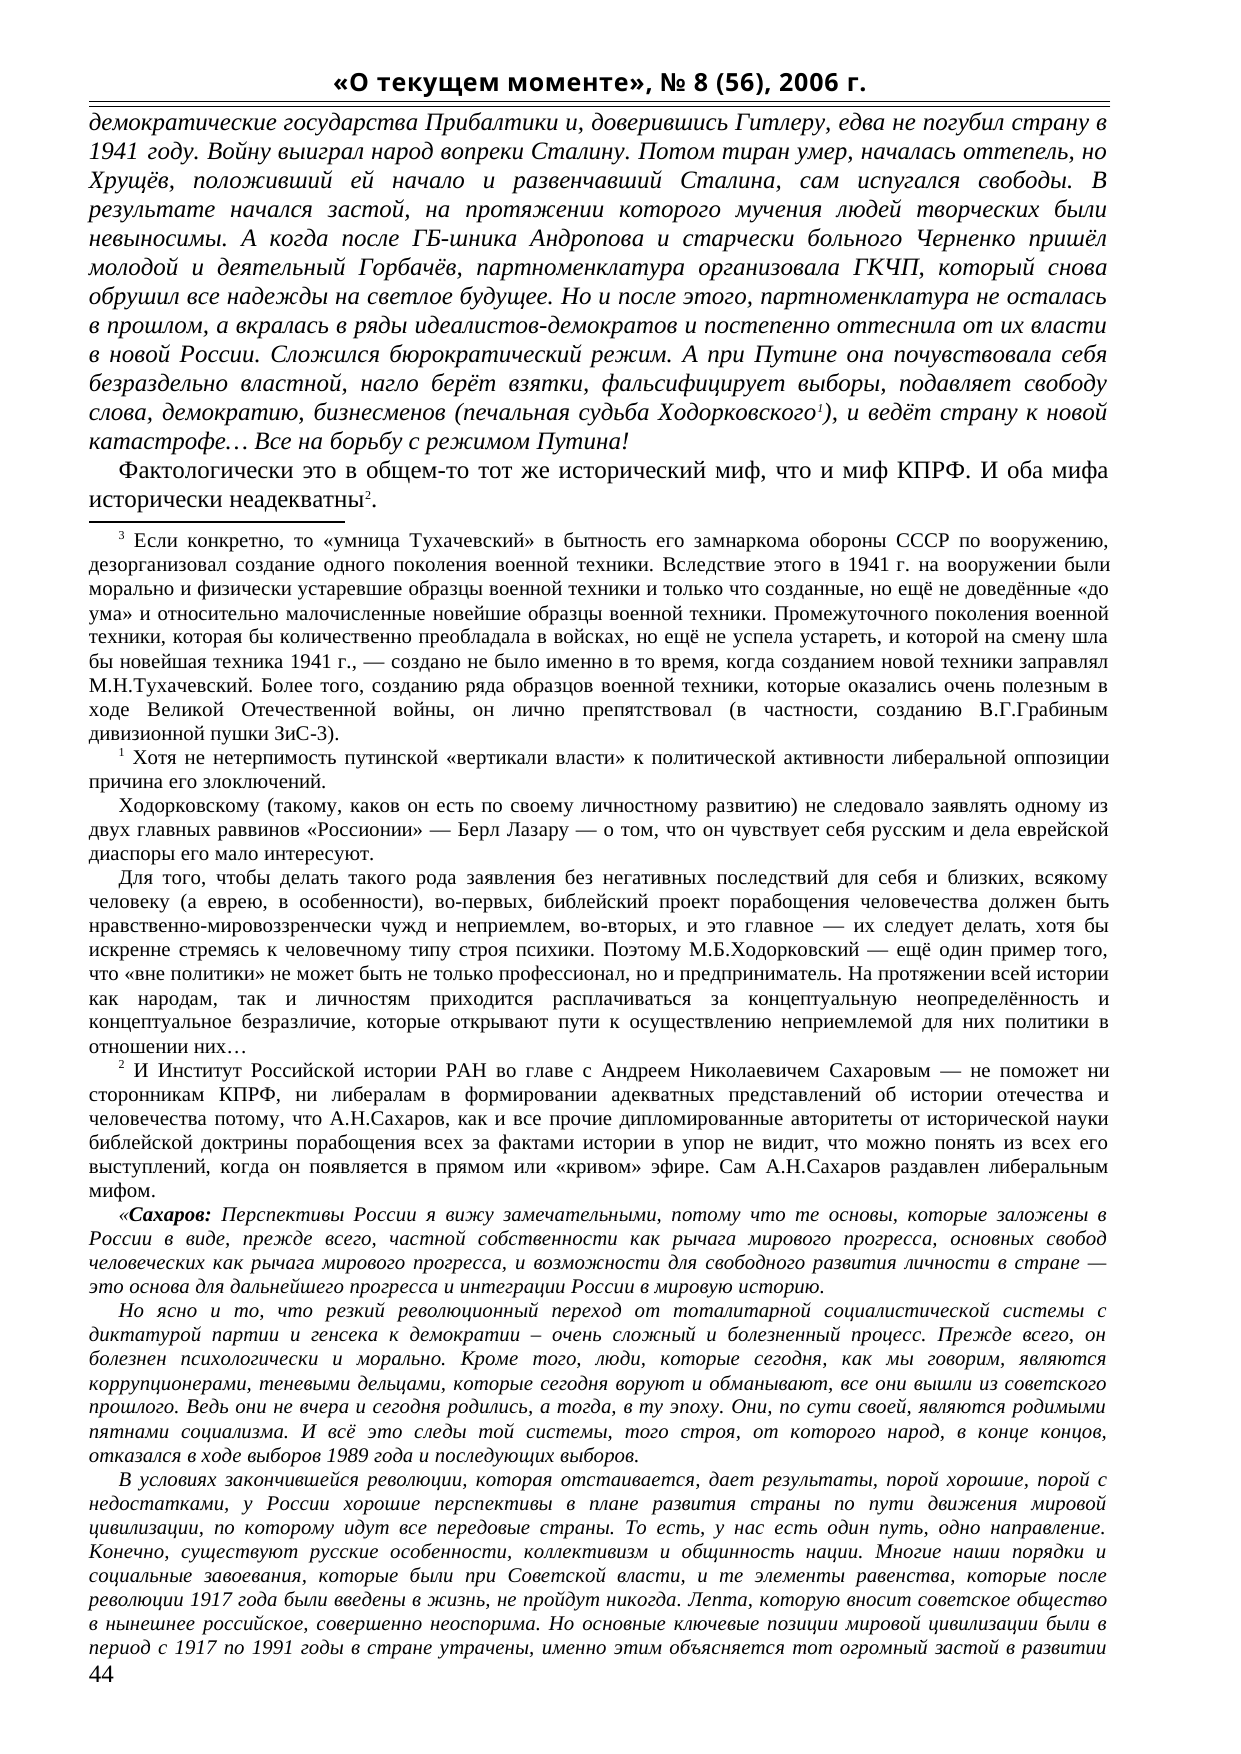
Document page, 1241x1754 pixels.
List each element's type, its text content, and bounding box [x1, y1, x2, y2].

text Если конкретно, то «умница Тухачевский» в бытность его замнаркома обороны СССР по вооружению, дезорганизовал создание одного поколения военной техники. Вследствие этого в 1941 г. на вооружении были морально и физически устаревшие образцы военной техники и только что созданные, но ещё не доведённые «до ума» и относительно малочисленные новейшие образцы военной техники. Промежуточного поколения военной техники, которая бы количественно преобладала в войсках, но ещё не успела устареть, и которой на смену шла бы новейшая техника 1941 г., — создано не было именно в то время, когда созданием новой техники заправлял М.Н.Тухачевский. Более того, созданию ряда образцов военной техники, которые оказались очень полезным в ходе Великой Отечественной войны, он лично препятствовал (в частности, созданию В.Г.Грабиным дивизионной пушки ЗиС‑3). [89, 528, 1110, 745]
text Но ясно и то, что резкий революционный переход от тоталитарной социалистической системы с диктатурой партии и генсека к демократии – очень сложный и болезненный процесс. Прежде всего, он болезнен психологически и морально. Кроме того, люди, которые сегодня, как мы говорим, являются коррупционерами, теневыми дельцами, которые сегодня воруют и обманывают, все они вышли из советского прошлого. Ведь они не вчера и сегодня родились, а тогда, в ту эпоху. Они, по сути своей, являются родимыми пятнами социализма. И всё это следы той системы, того строя, от которого народ, в конце концов, отказался в ходе выборов 1989 года и последующих выборов. [89, 1298, 1110, 1467]
text «Сахаров: Перспективы России я вижу замечательными, потому что те основы, которые заложены в России в виде, прежде всего, частной собственности как рычага мирового прогресса, основных свобод человеческих как рычага мирового прогресса, и возможности для свободного развития личности в стране — это основа для дальнейшего прогресса и интеграции России в мировую историю. [89, 1202, 1110, 1298]
text Хотя не нетерпимость путинской «вертикали власти» к политической активности либеральной оппозиции причина его злоключений. [89, 745, 1110, 793]
text Для того, чтобы делать такого рода заявления без негативных последствий для себя и близких, всякому человеку (а еврею, в особенности), во-первых, библейский проект порабощения человечества должен быть нравственно-мировоззренчески чужд и неприемлем, во-вторых, и это главное — их следует делать, хотя бы искренне стремясь к человечному типу строя психики. Поэтому М.Б.Ходорковский — ещё один пример того, что «вне политики» не может быть не только профессионал, но и предприниматель. На протяжении всей истории как народам, так и личностям приходится расплачиваться за концептуальную неопределённость и концептуальное безразличие, которые открывают пути к осуществлению неприемлемой для них политики в отношении них… [89, 865, 1110, 1057]
text Ходорковскому (такому, каков он есть по своему личностному развитию) не следовало заявлять одному из двух главных раввинов «Россионии» — Берл Лазару — о том, что он чувствует себя русским и дела еврейской диаспоры его мало интересуют. [89, 793, 1110, 865]
text демократические государства Прибалтики и, доверившись Гитлеру, едва не погубил страну в 1941 году. Войну выиграл народ вопреки Сталину. Потом тиран умер, началась оттепель, но Хрущёв, положивший ей начало и развенчавший Сталина, сам испугался свободы. В результате начался застой, на протяжении которого мучения людей творческих были невыносимы. А когда после ГБ-шника Андропова и старчески больного Черненко пришёл молодой и деятельный Горбачёв, партноменклатура организовала ГКЧП, который снова обрушил все надежды на светлое будущее. Но и после этого, партноменклатура не осталась в прошлом, а вкралась в ряды идеалистов-демократов и постепенно оттеснила от их власти в новой России. Сложился бюрократический режим. А при Путине она почувствовала себя безраздельно властной, нагло берёт взятки, фальсифицирует выборы, подавляет свободу слова, демократию, бизнесменов (печальная судьба Ходорковского), и ведёт страну к новой катастрофе… Все на борьбу с режимом Путина! [89, 107, 1110, 455]
text Фактологически это в общем-то тот же исторический миф, что и миф КПРФ. И оба мифа исторически неадекватны. [89, 455, 1110, 513]
text В условиях закончившейся революции, которая отстаивается, дает результаты, порой хорошие, порой с недостатками, у России хорошие перспективы в плане развития страны по пути движения мировой цивилизации, по которому идут все передовые страны. То есть, у нас есть один путь, одно направление. Конечно, существуют русские особенности, коллективизм и общинность нации. Многие наши порядки и социальные завоевания, которые были при Советской власти, и те элементы равенства, которые после революции 1917 года были введены в жизнь, не пройдут никогда. Лепта, которую вносит советское общество в нынешнее российское, совершенно неоспорима. Но основные ключевые позиции мировой цивилизации были в период с 1917 по 1991 годы в стране утрачены, именно этим объясняется тот огромный застой в развитии [89, 1467, 1110, 1659]
text И Институт Российской истории РАН во главе с Андреем Николаевичем Сахаровым — не поможет ни сторонникам КПРФ, ни либералам в формировании адекватных представлений об истории отечества и человечества потому, что А.Н.Сахаров, как и все прочие дипломированные авторитеты от исторической науки библейской доктрины порабощения всех за фактами истории в упор не видит, что можно понять из всех его выступлений, когда он появляется в прямом или «кривом» эфире. Сам А.Н.Сахаров раздавлен либеральным мифом. [89, 1057, 1110, 1202]
